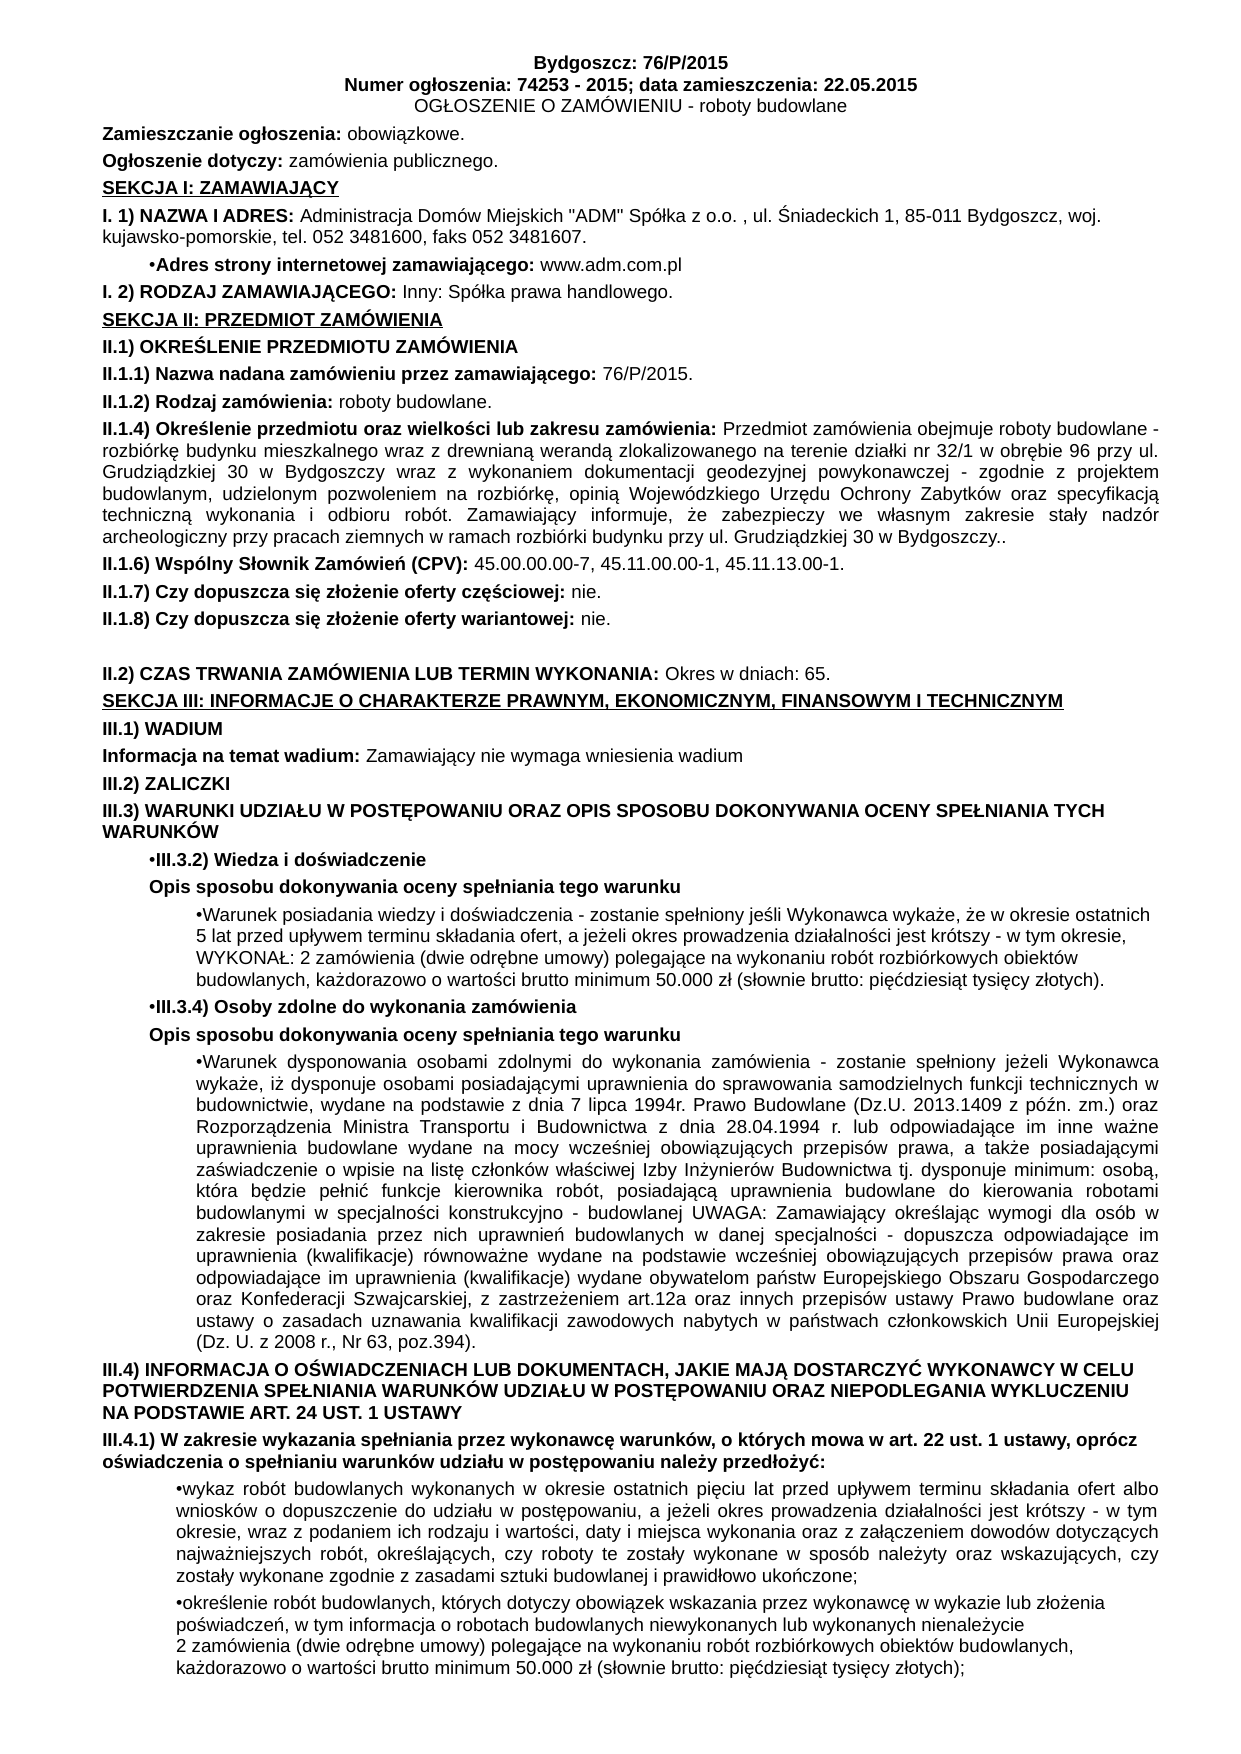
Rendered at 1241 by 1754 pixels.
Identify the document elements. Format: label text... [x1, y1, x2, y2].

list wykaz robót budowlanych wykonanych w okresie ostatnich pięciu lat przed upływem terminu składania ofert albo wniosków o dopuszczenie do udziału w postępowaniu, a jeżeli okres prowadzenia działalności jest krótszy - w tym okresie, wraz z podaniem ich rodzaju i wartości, daty i miejsca wykonania oraz z załączeniem dowodów dotyczących najważniejszych robót, określających, czy roboty te zostały wykonane w sposób należyty oraz wskazujących, czy zostały wykonane zgodnie z zasadami sztuki budowlanej i prawidłowo ukończone; [102, 1478, 1159, 1586]
text I. 1) NAZWA I ADRES: Administracja Domów Miejskich "ADM" Spółka z o.o. , ul. Śniadeckich 1, 85-011 Bydgoszcz, woj. kujawsko-pomorskie, tel. 052 3481600, faks 052 3481607. [102, 204, 1159, 248]
text Bydgoszcz: 76/P/2015 Numer ogłoszenia: 74253 - 2015; data zamieszczenia: 22.05.2015 OGŁOSZENIE O ZAMÓWIENIU - roboty budowlane [102, 52, 1159, 117]
text II.1.8) Czy dopuszcza się złożenie oferty wariantowej: nie. [102, 608, 1159, 629]
list Warunek posiadania wiedzy i doświadczenia - zostanie spełniony jeśli Wykonawca wykaże, że w okresie ostatnich 5 lat przed upływem terminu składania ofert, a jeżeli okres prowadzenia działalności jest krótszy - w tym okresie, WYKONAŁ: 2 zamówienia (dwie odrębne umowy) polegające na wykonaniu robót rozbiórkowych obiektów budowlanych, każdorazowo o wartości brutto minimum 50.000 zł (słownie brutto: pięćdziesiąt tysięcy złotych). [102, 904, 1159, 990]
text II.1.1) Nazwa nadana zamówieniu przez zamawiającego: 76/P/2015. [102, 363, 1159, 385]
text II.1.2) Rodzaj zamówienia: roboty budowlane. [102, 391, 1159, 412]
text II.1.7) Czy dopuszcza się złożenie oferty częściowej: nie. [102, 581, 1159, 602]
text III.4.1) W zakresie wykazania spełniania przez wykonawcę warunków, o których mowa w art. 22 ust. 1 ustawy, oprócz oświadczenia o spełnianiu warunków udziału w postępowaniu należy przedłożyć: [102, 1429, 1159, 1472]
text Informacja na temat wadium: Zamawiający nie wymaga wniesienia wadium [102, 745, 1159, 767]
text III.1) WADIUM [102, 718, 1159, 739]
text II.1.4) Określenie przedmiotu oraz wielkości lub zakresu zamówienia: Przedmiot zamówienia obejmuje roboty budowlane - rozbiórkę budynku mieszkalnego wraz z drewnianą werandą zlokalizowanego na terenie działki nr 32/1 w obrębie 96 przy ul. Grudziądzkiej 30 w Bydgoszczy wraz z wykonaniem dokumentacji geodezyjnej powykonawczej - zgodnie z projektem budowlanym, udzielonym pozwoleniem na rozbiórkę, opinią Wojewódzkiego Urzędu Ochrony Zabytków oraz specyfikacją techniczną wykonania i odbioru robót. Zamawiający informuje, że zabezpieczy we własnym zakresie stały nadzór archeologiczny przy pracach ziemnych w ramach rozbiórki budynku przy ul. Grudziądzkiej 30 w Bydgoszczy.. [102, 418, 1159, 547]
text SEKCJA II: PRZEDMIOT ZAMÓWIENIA [102, 308, 1159, 330]
list Opis sposobu dokonywania oceny spełniania tego warunku [102, 1023, 1159, 1045]
text II.1) OKREŚLENIE PRZEDMIOTU ZAMÓWIENIA [102, 336, 1159, 357]
text II.1.6) Wspólny Słownik Zamówień (CPV): 45.00.00.00-7, 45.11.00.00-1, 45.11.13.00-1. [102, 553, 1159, 575]
text SEKCJA III: INFORMACJE O CHARAKTERZE PRAWNYM, EKONOMICZNYM, FINANSOWYM I TECHNICZNYM [102, 690, 1159, 712]
list III.3.2) Wiedza i doświadczenie [102, 849, 1159, 870]
text Ogłoszenie dotyczy: zamówienia publicznego. [102, 150, 1159, 171]
list Opis sposobu dokonywania oceny spełniania tego warunku [102, 876, 1159, 898]
text SEKCJA I: ZAMAWIAJĄCY [102, 177, 1159, 199]
list Adres strony internetowej zamawiającego: www.adm.com.pl [102, 253, 1159, 275]
text Zamieszczanie ogłoszenia: obowiązkowe. [102, 122, 1159, 144]
text III.3) WARUNKI UDZIAŁU W POSTĘPOWANIU ORAZ OPIS SPOSOBU DOKONYWANIA OCENY SPEŁNIANIA TYCH WARUNKÓW [102, 800, 1159, 843]
text III.4) INFORMACJA O OŚWIADCZENIACH LUB DOKUMENTACH, JAKIE MAJĄ DOSTARCZYĆ WYKONAWCY W CELU POTWIERDZENIA SPEŁNIANIA WARUNKÓW UDZIAŁU W POSTĘPOWANIU ORAZ NIEPODLEGANIA WYKLUCZENIU NA PODSTAWIE ART. 24 UST. 1 USTAWY [102, 1358, 1159, 1423]
list III.3.4) Osoby zdolne do wykonania zamówienia [102, 996, 1159, 1017]
list Warunek dysponowania osobami zdolnymi do wykonania zamówienia - zostanie spełniony jeżeli Wykonawca wykaże, iż dysponuje osobami posiadającymi uprawnienia do sprawowania samodzielnych funkcji technicznych w budownictwie, wydane na podstawie z dnia 7 lipca 1994r. Prawo Budowlane (Dz.U. 2013.1409 z późn. zm.) oraz Rozporządzenia Ministra Transportu i Budownictwa z dnia 28.04.1994 r. lub odpowiadające im inne ważne uprawnienia budowlane wydane na mocy wcześniej obowiązujących przepisów prawa, a także posiadającymi zaświadczenie o wpisie na listę członków właściwej Izby Inżynierów Budownictwa tj. dysponuje minimum: osobą, która będzie pełnić funkcje kierownika robót, posiadającą uprawnienia budowlane do kierowania robotami budowlanymi w specjalności konstrukcyjno - budowlanej UWAGA: Zamawiający określając wymogi dla osób w zakresie posiadania przez nich uprawnień budowlanych w danej specjalności - dopuszcza odpowiadające im uprawnienia (kwalifikacje) równoważne wydane na podstawie wcześniej obowiązujących przepisów prawa oraz odpowiadające im uprawnienia (kwalifikacje) wydane obywatelom państw Europejskiego Obszaru Gospodarczego oraz Konfederacji Szwajcarskiej, z zastrzeżeniem art.12a oraz innych przepisów ustawy Prawo budowlane oraz ustawy o zasadach uznawania kwalifikacji zawodowych nabytych w państwach członkowskich Unii Europejskiej (Dz. U. z 2008 r., Nr 63, poz.394). [102, 1051, 1159, 1353]
text III.2) ZALICZKI [102, 772, 1159, 794]
list określenie robót budowlanych, których dotyczy obowiązek wskazania przez wykonawcę w wykazie lub złożenia poświadczeń, w tym informacja o robotach budowlanych niewykonanych lub wykonanych nienależycie 2 zamówienia (dwie odrębne umowy) polegające na wykonaniu robót rozbiórkowych obiektów budowlanych, każdorazowo o wartości brutto minimum 50.000 zł (słownie brutto: pięćdziesiąt tysięcy złotych); [102, 1592, 1159, 1678]
text I. 2) RODZAJ ZAMAWIAJĄCEGO: Inny: Spółka prawa handlowego. [102, 281, 1159, 303]
text II.2) CZAS TRWANIA ZAMÓWIENIA LUB TERMIN WYKONANIA: Okres w dniach: 65. [102, 663, 1159, 684]
